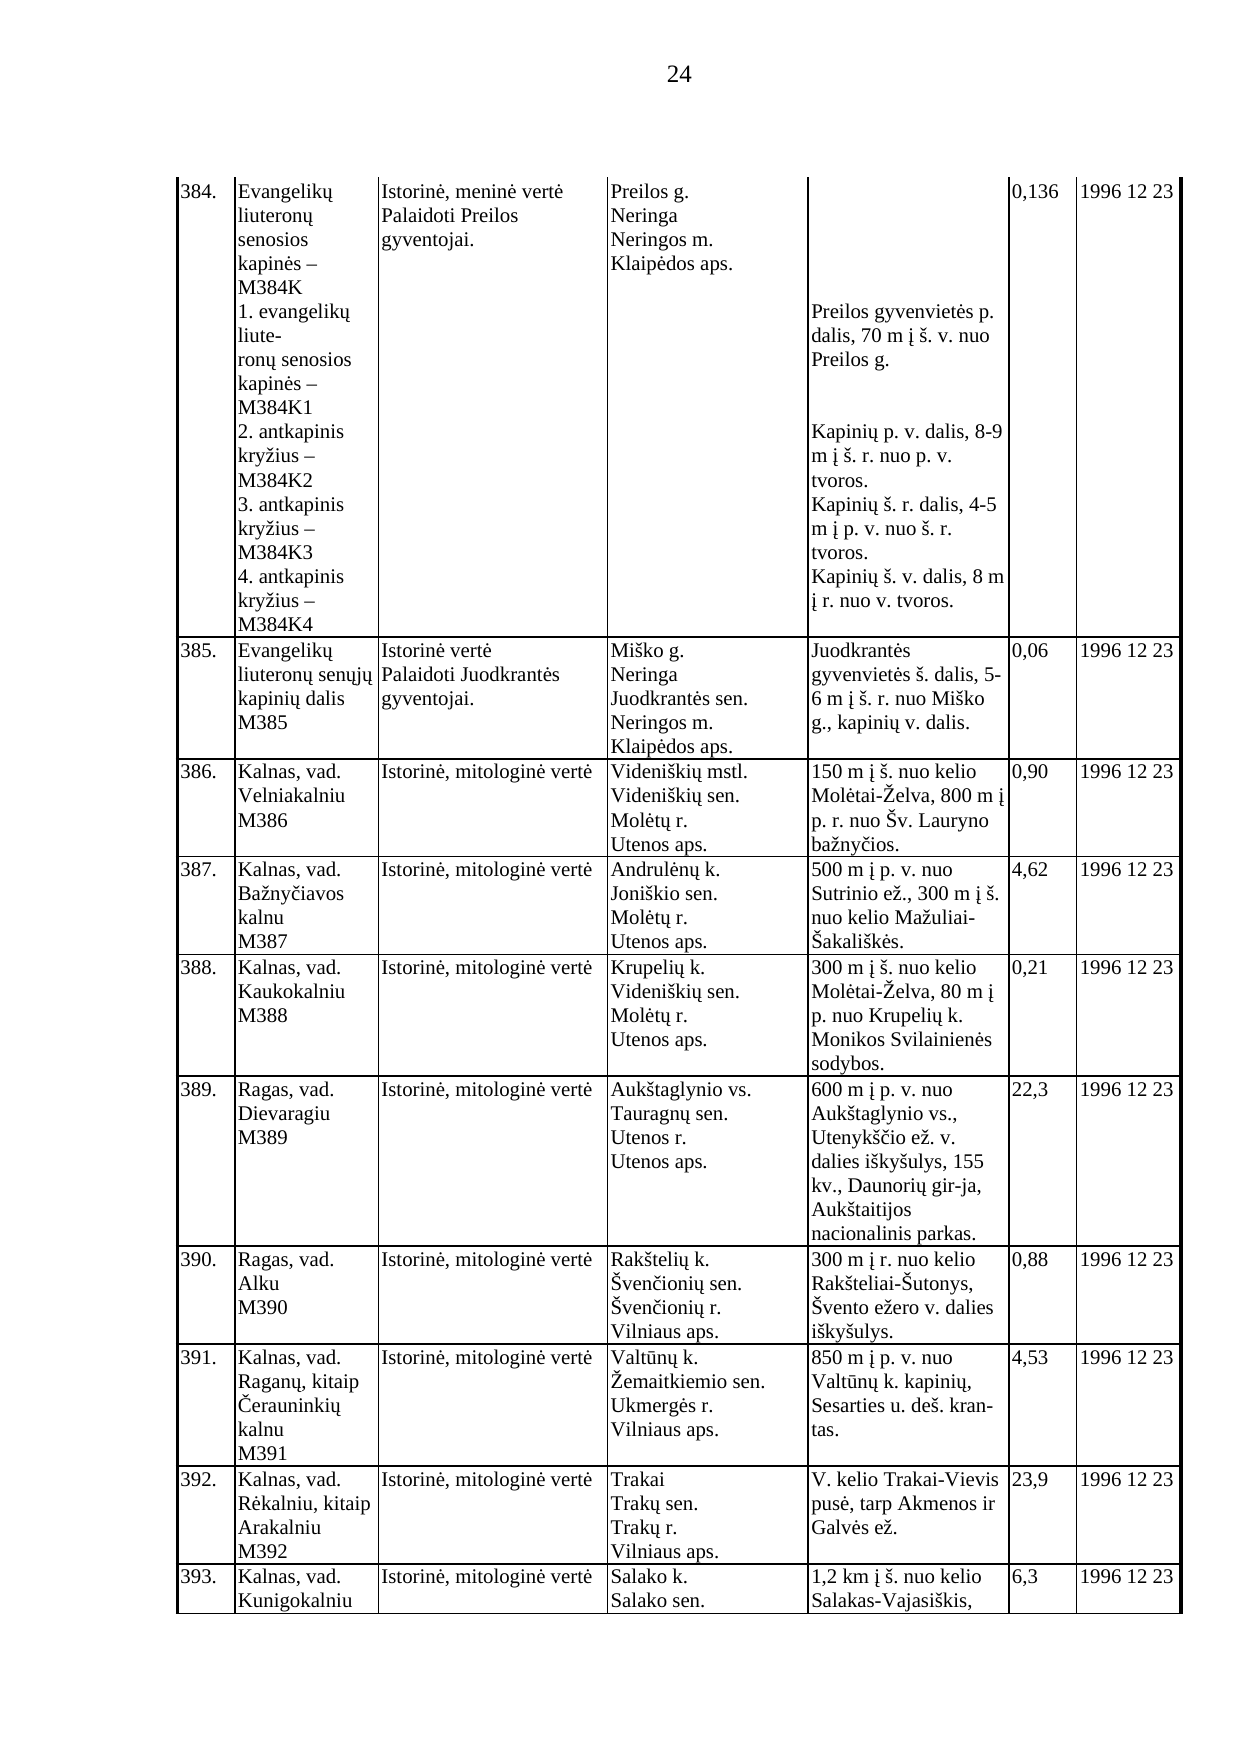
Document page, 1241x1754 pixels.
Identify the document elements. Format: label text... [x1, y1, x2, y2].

table_cell 4. antkapinis kryžius – M384K4 [236, 564, 378, 636]
table_cell Aukštaglynio vs. Tauragnų sen. Utenos r. Utenos aps. [608, 1077, 807, 1245]
table_cell 1996 12 23 [1077, 760, 1179, 856]
table_cell 1996 12 23 [1077, 177, 1179, 299]
table_cell Kalnas, vad. Bažnyčiavos kalnu M387 [236, 857, 378, 953]
table_cell Kalnas, vad. Raganų, kitaip Čerauninkių kalnu M391 [236, 1345, 378, 1465]
table_cell Andrulėnų k. Joniškio sen. Molėtų r. Utenos aps. [608, 857, 807, 953]
table_cell 850 m į p. v. nuo Valtūnų k. kapinių, Sesarties u. deš. kran-tas. [809, 1345, 1008, 1465]
table_cell [608, 492, 807, 564]
table_cell Kapinių š. v. dalis, 8 m į r. nuo v. tvoros. [809, 564, 1008, 636]
table_cell 386. [179, 760, 234, 856]
table_cell Krupelių k. Videniškių sen. Molėtų r. Utenos aps. [608, 955, 807, 1075]
table_cell [608, 564, 807, 636]
table_cell 23,9 [1010, 1467, 1076, 1563]
table_cell [1077, 299, 1179, 419]
table_cell Juodkrantės gyvenvietės š. dalis, 5-6 m į š. r. nuo Miško g., kapinių v. dalis. [809, 638, 1008, 758]
table_cell 2. antkapinis kryžius – M384K2 [236, 419, 378, 492]
table_cell 1996 12 23 [1077, 638, 1179, 758]
table_cell 384. [179, 177, 234, 299]
table_cell [1010, 419, 1076, 492]
table_cell [1010, 564, 1076, 636]
table_cell 0,06 [1010, 638, 1076, 758]
table_cell 1996 12 23 [1077, 857, 1179, 953]
table_cell [608, 419, 807, 492]
table_cell Salako k. Salako sen. [608, 1565, 807, 1612]
table_cell Istorinė, mitologinė vertė [379, 1247, 607, 1343]
table_cell Istorinė, mitologinė vertė [379, 1565, 607, 1612]
table_cell 1996 12 23 [1077, 955, 1179, 1075]
table_cell [1010, 299, 1076, 419]
table_cell [179, 492, 234, 564]
table_cell Istorinė, mitologinė vertė [379, 1467, 607, 1563]
table_cell 391. [179, 1345, 234, 1465]
table_cell [379, 419, 607, 492]
table_cell 300 m į r. nuo kelio Rakšteliai-Šutonys, Švento ežero v. dalies iškyšulys. [809, 1247, 1008, 1343]
table_cell 387. [179, 857, 234, 953]
table_cell 4,53 [1010, 1345, 1076, 1465]
table_cell Kalnas, vad. Kunigokalniu [236, 1565, 378, 1612]
table_cell Preilos gyvenvietės p. dalis, 70 m į š. v. nuo Preilos g. [809, 299, 1008, 419]
table_cell 3. antkapinis kryžius – M384K3 [236, 492, 378, 564]
table_cell Valtūnų k. Žemaitkiemio sen. Ukmergės r. Vilniaus aps. [608, 1345, 807, 1465]
table_cell [179, 299, 234, 419]
table_cell 500 m į p. v. nuo Sutrinio ež., 300 m į š. nuo kelio Mažuliai-Šakališkės. [809, 857, 1008, 953]
table_cell 0,88 [1010, 1247, 1076, 1343]
table_cell 22,3 [1010, 1077, 1076, 1245]
table_cell 1996 12 23 [1077, 1467, 1179, 1563]
table_cell 1996 12 23 [1077, 1247, 1179, 1343]
table_cell Istorinė, mitologinė vertė [379, 760, 607, 856]
table_cell Kapinių š. r. dalis, 4-5 m į p. v. nuo š. r. tvoros. [809, 492, 1008, 564]
table_cell Ragas, vad. Dievaragiu M389 [236, 1077, 378, 1245]
table_cell [179, 419, 234, 492]
table_cell Kalnas, vad. Velniakalniu M386 [236, 760, 378, 856]
table_cell Evangelikų liuteronų senųjų kapinių dalis M385 [236, 638, 378, 758]
table_cell [179, 564, 234, 636]
table_cell 6,3 [1010, 1565, 1076, 1612]
table_cell [1077, 492, 1179, 564]
table_cell Istorinė, mitologinė vertė [379, 955, 607, 1075]
table_cell [608, 299, 807, 419]
table_cell [379, 492, 607, 564]
table_cell 389. [179, 1077, 234, 1245]
table_cell [1077, 419, 1179, 492]
table_cell 1996 12 23 [1077, 1077, 1179, 1245]
table_cell 1996 12 23 [1077, 1565, 1179, 1612]
table_cell [1010, 492, 1076, 564]
table_cell Trakai Trakų sen. Trakų r. Vilniaus aps. [608, 1467, 807, 1563]
table_cell 0,136 [1010, 177, 1076, 299]
table_cell 390. [179, 1247, 234, 1343]
table_cell 4,62 [1010, 857, 1076, 953]
table_cell V. kelio Trakai-Vievis pusė, tarp Akmenos ir Galvės ež. [809, 1467, 1008, 1563]
table_cell 1. evangelikų liute- ronų senosios kapinės – M384K1 [236, 299, 378, 419]
table_cell Kalnas, vad. Kaukokalniu M388 [236, 955, 378, 1075]
table_cell [379, 564, 607, 636]
table_cell 300 m į š. nuo kelio Molėtai-Želva, 80 m į p. nuo Krupelių k. Monikos Svilainienės sodybos. [809, 955, 1008, 1075]
table_cell 393. [179, 1565, 234, 1612]
table_cell Istorinė, mitologinė vertė [379, 857, 607, 953]
table_cell 150 m į š. nuo kelio Molėtai-Želva, 800 m į p. r. nuo Šv. Lauryno bažnyčios. [809, 760, 1008, 856]
table_cell 600 m į p. v. nuo Aukštaglynio vs., Utenykščio ež. v. dalies iškyšulys, 155 kv., Daunorių gir-ja, Aukštaitijos nacionalinis parkas. [809, 1077, 1008, 1245]
table_cell Videniškių mstl. Videniškių sen. Molėtų r. Utenos aps. [608, 760, 807, 856]
table_cell 1996 12 23 [1077, 1345, 1179, 1465]
table_cell [379, 299, 607, 419]
table_cell [1077, 564, 1179, 636]
table_cell Ragas, vad. Alku M390 [236, 1247, 378, 1343]
table_cell [809, 177, 1008, 299]
table_cell Istorinė, mitologinė vertė [379, 1077, 607, 1245]
table_cell Preilos g. Neringa Neringos m. Klaipėdos aps. [608, 177, 807, 299]
table_cell 0,21 [1010, 955, 1076, 1075]
table_cell Istorinė, mitologinė vertė [379, 1345, 607, 1465]
table_cell Kapinių p. v. dalis, 8-9 m į š. r. nuo p. v. tvoros. [809, 419, 1008, 492]
table_cell 385. [179, 638, 234, 758]
table_cell 388. [179, 955, 234, 1075]
table_cell Evangelikų liuteronų senosios kapinės – M384K [236, 177, 378, 299]
table_cell Rakštelių k. Švenčionių sen. Švenčionių r. Vilniaus aps. [608, 1247, 807, 1343]
table_cell Istorinė, meninė vertė Palaidoti Preilos gyventojai. [379, 177, 607, 299]
table_cell 0,90 [1010, 760, 1076, 856]
table_cell Istorinė vertė Palaidoti Juodkrantės gyventojai. [379, 638, 607, 758]
table_cell Miško g. Neringa Juodkrantės sen. Neringos m. Klaipėdos aps. [608, 638, 807, 758]
table_cell 1,2 km į š. nuo kelio Salakas-Vajasiškis, [809, 1565, 1008, 1612]
table_cell 392. [179, 1467, 234, 1563]
table_cell Kalnas, vad. Rėkalniu, kitaip Arakalniu M392 [236, 1467, 378, 1563]
